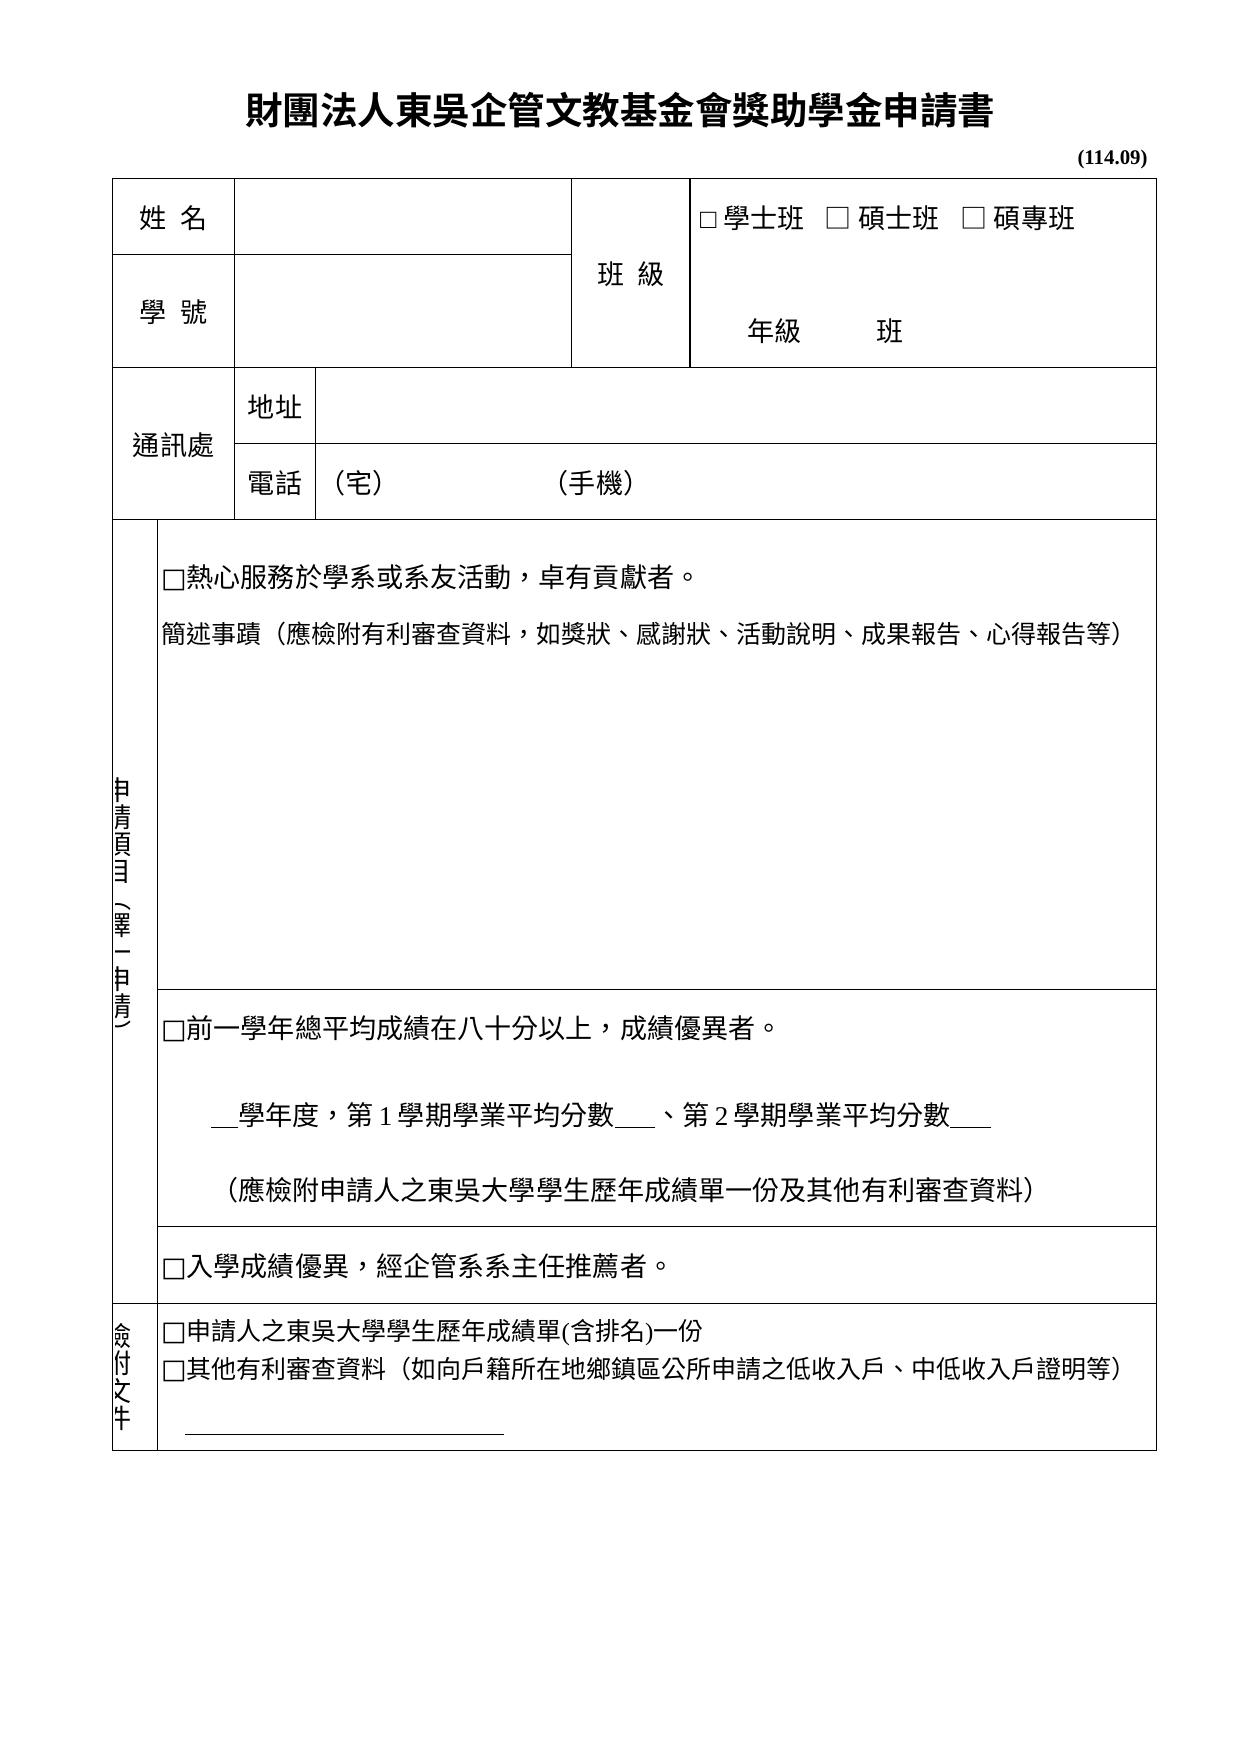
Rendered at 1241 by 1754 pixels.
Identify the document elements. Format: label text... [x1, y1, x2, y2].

table_cell □熱心服務於學系或系友活動，卓有貢獻者。 簡述事蹟（應檢附有利審查資料，如獎狀、感謝狀、活動說明、成果報告、心得報告等） [158, 520, 1156, 988]
table_cell 申請項目（擇一申請） [113, 520, 157, 1303]
table_cell [235, 255, 571, 367]
table_cell 學 號 [113, 255, 234, 367]
table_cell □前一學年總平均成績在八十分以上，成績優異者。 學年度，第1學期學業平均分數 、第2學期學業平均分數 （應檢附申請人之東吳大學學生歷年成績單一份及其他有利審查資料） [158, 990, 1156, 1226]
text (114.09) [187, 146, 1147, 169]
table_cell 檢附文件 [113, 1304, 157, 1450]
table_cell □申請人之東吳大學學生歷年成績單(含排名)一份 □其他有利審查資料（如向戶籍所在地鄉鎮區公所申請之低收入戶、中低收入戶證明等） [158, 1304, 1156, 1450]
table_header 姓 名 [113, 179, 234, 254]
text 財團法人東吳企管文教基金會獎助學金申請書 [187, 71, 1053, 146]
table_cell 通訊處 [113, 368, 234, 519]
table_cell 電話 [235, 444, 315, 519]
table_cell （宅） （手機） [316, 444, 1156, 519]
table_cell 地址 [235, 368, 315, 443]
table_header [235, 179, 571, 254]
table_cell □入學成績優異，經企管系系主任推薦者。 [158, 1227, 1156, 1303]
table_cell [316, 368, 1156, 443]
table_header 班 級 [572, 179, 689, 367]
table_header □ 學士班 □ 碩士班 □ 碩專班 年級 班 [691, 179, 1156, 367]
